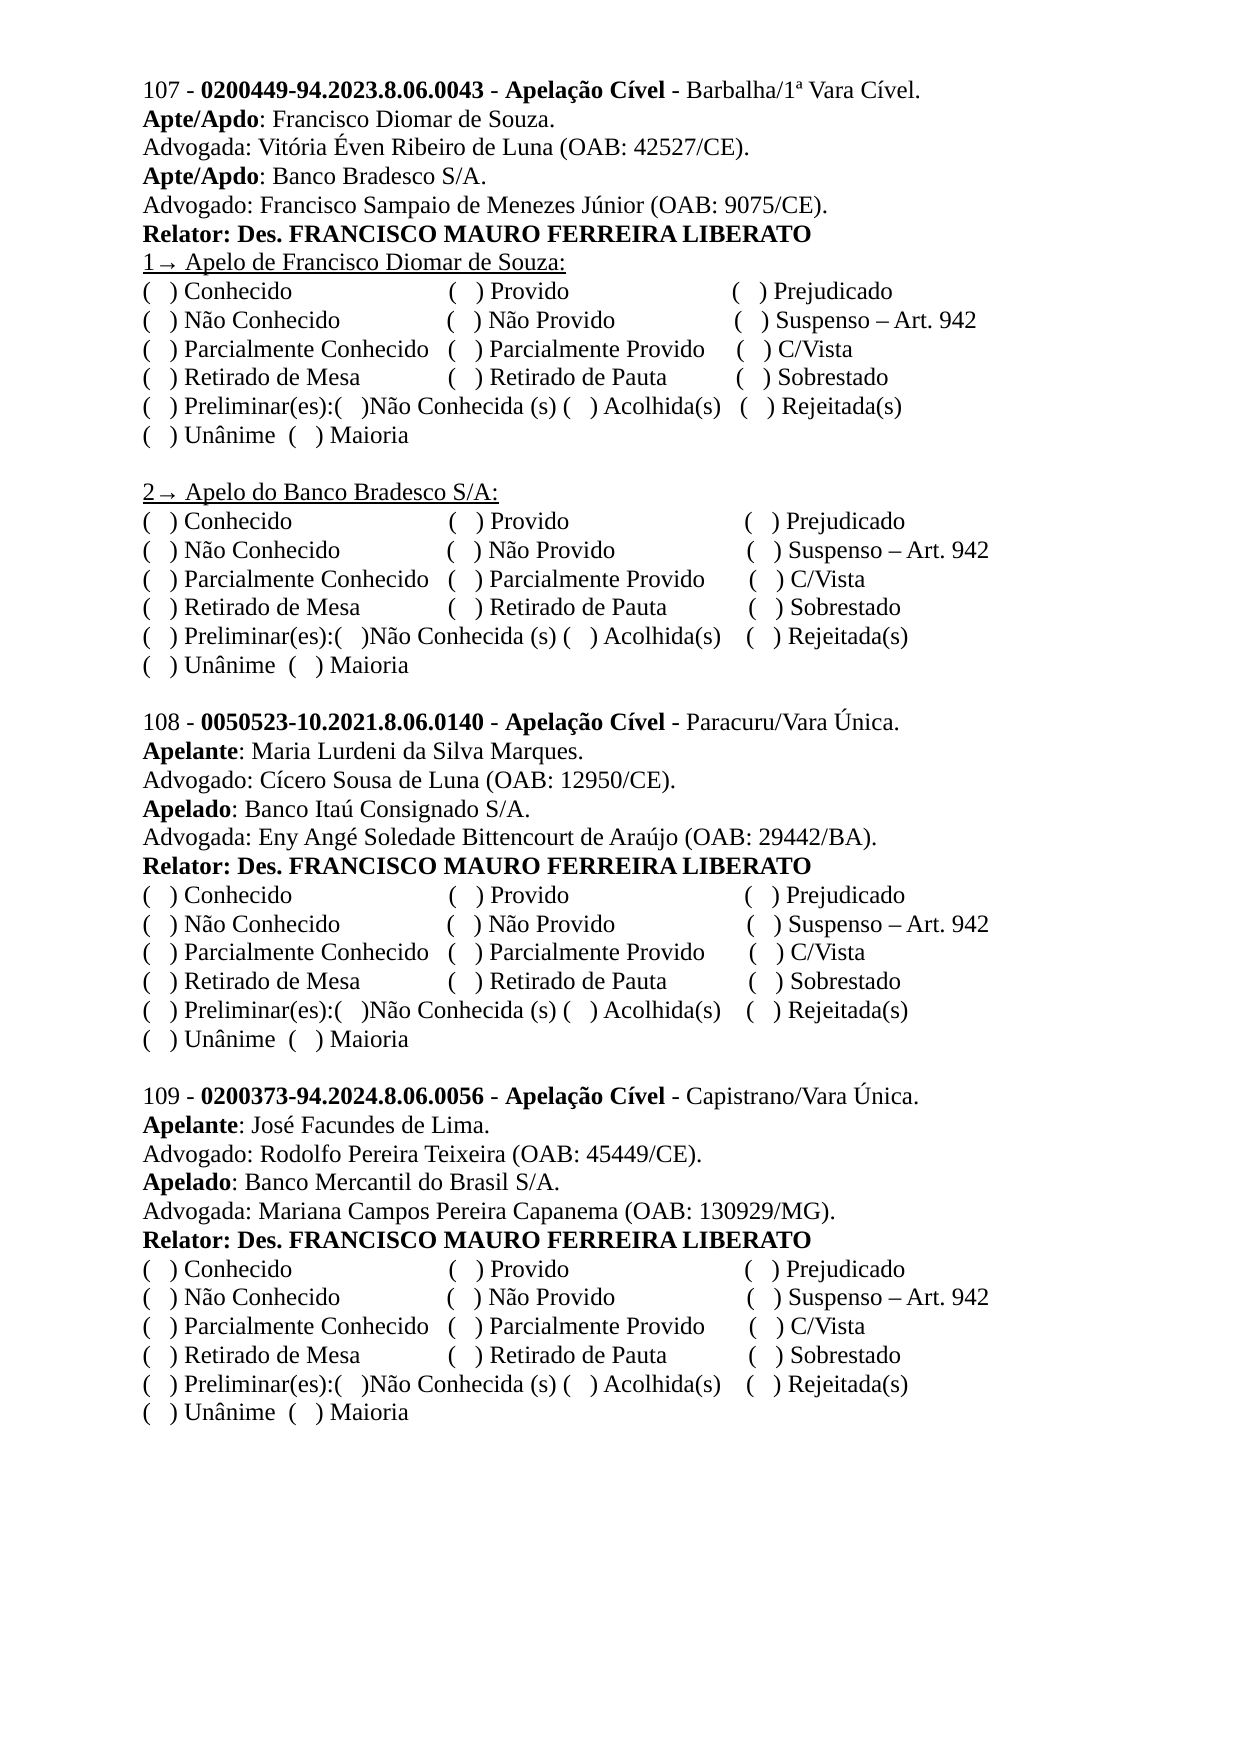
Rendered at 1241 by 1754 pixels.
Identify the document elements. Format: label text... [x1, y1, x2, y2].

text ( ) Unânime ( ) Maioria [142, 420, 1158, 449]
text ( ) Conhecido ( ) Provido ( ) Prejudicado [142, 1254, 1141, 1282]
text 1→ Apelo de Francisco Diomar de Souza: [142, 247, 1141, 276]
text ( ) Não Conhecido ( ) Não Provido ( ) Suspenso – Art. 942 [142, 305, 1158, 334]
text ( ) Preliminar(es):( )Não Conhecida (s) ( ) Acolhida(s) ( ) Rejeitada(s) [142, 995, 1158, 1024]
text Advogado: Francisco Sampaio de Menezes Júnior (OAB: 9075/CE). [142, 190, 1141, 219]
text ( ) Preliminar(es):( )Não Conhecida (s) ( ) Acolhida(s) ( ) Rejeitada(s) [142, 621, 1158, 650]
text Advogado: Rodolfo Pereira Teixeira (OAB: 45449/CE). [142, 1139, 1141, 1167]
text ( ) Retirado de Mesa ( ) Retirado de Pauta ( ) Sobrestado [142, 966, 1158, 995]
text Apte/Apdo: Banco Bradesco S/A. [142, 161, 1141, 190]
text ( ) Preliminar(es):( )Não Conhecida (s) ( ) Acolhida(s) ( ) Rejeitada(s) [142, 391, 1158, 420]
text 109 - 0200373-94.2024.8.06.0056 - Apelação Cível - Capistrano/Vara Única. [142, 1081, 1141, 1110]
text Advogado: Cícero Sousa de Luna (OAB: 12950/CE). [142, 765, 1141, 794]
text Relator: Des. FRANCISCO MAURO FERREIRA LIBERATO [142, 1225, 1141, 1254]
text ( ) Não Conhecido ( ) Não Provido ( ) Suspenso – Art. 942 [142, 535, 1158, 564]
text ( ) Não Conhecido ( ) Não Provido ( ) Suspenso – Art. 942 [142, 1282, 1158, 1311]
text ( ) Conhecido ( ) Provido ( ) Prejudicado [142, 506, 1141, 535]
text ( ) Retirado de Mesa ( ) Retirado de Pauta ( ) Sobrestado [142, 1340, 1158, 1369]
text Apelado: Banco Itaú Consignado S/A. [142, 794, 1141, 822]
text ( ) Conhecido ( ) Provido ( ) Prejudicado [142, 880, 1141, 909]
text Apelante: Maria Lurdeni da Silva Marques. [142, 736, 1141, 765]
text ( ) Parcialmente Conhecido ( ) Parcialmente Provido ( ) C/Vista [142, 334, 1158, 362]
text ( ) Preliminar(es):( )Não Conhecida (s) ( ) Acolhida(s) ( ) Rejeitada(s) [142, 1369, 1158, 1397]
text 2→ Apelo do Banco Bradesco S/A: [142, 477, 1141, 506]
text ( ) Parcialmente Conhecido ( ) Parcialmente Provido ( ) C/Vista [142, 937, 1158, 966]
text Relator: Des. FRANCISCO MAURO FERREIRA LIBERATO [142, 851, 1141, 880]
text ( ) Não Conhecido ( ) Não Provido ( ) Suspenso – Art. 942 [142, 909, 1158, 937]
text ( ) Retirado de Mesa ( ) Retirado de Pauta ( ) Sobrestado [142, 362, 1158, 391]
text Apte/Apdo: Francisco Diomar de Souza. [142, 104, 1141, 132]
text Advogada: Vitória Éven Ribeiro de Luna (OAB: 42527/CE). [142, 132, 1141, 161]
text ( ) Unânime ( ) Maioria [142, 1397, 1158, 1426]
text 107 - 0200449-94.2023.8.06.0043 - Apelação Cível - Barbalha/1ª Vara Cível. [142, 75, 1141, 104]
text Advogada: Eny Angé Soledade Bittencourt de Araújo (OAB: 29442/BA). [142, 822, 1141, 851]
text ( ) Unânime ( ) Maioria [142, 1024, 1158, 1052]
text ( ) Conhecido ( ) Provido ( ) Prejudicado [142, 276, 1141, 305]
text ( ) Unânime ( ) Maioria [142, 650, 1158, 679]
text Relator: Des. FRANCISCO MAURO FERREIRA LIBERATO [142, 219, 1141, 247]
text Advogada: Mariana Campos Pereira Capanema (OAB: 130929/MG). [142, 1196, 1141, 1225]
text Apelado: Banco Mercantil do Brasil S/A. [142, 1167, 1141, 1196]
text ( ) Parcialmente Conhecido ( ) Parcialmente Provido ( ) C/Vista [142, 1311, 1158, 1340]
text ( ) Parcialmente Conhecido ( ) Parcialmente Provido ( ) C/Vista [142, 564, 1158, 592]
text Apelante: José Facundes de Lima. [142, 1110, 1141, 1139]
text ( ) Retirado de Mesa ( ) Retirado de Pauta ( ) Sobrestado [142, 592, 1158, 621]
text 108 - 0050523-10.2021.8.06.0140 - Apelação Cível - Paracuru/Vara Única. [142, 707, 1141, 736]
